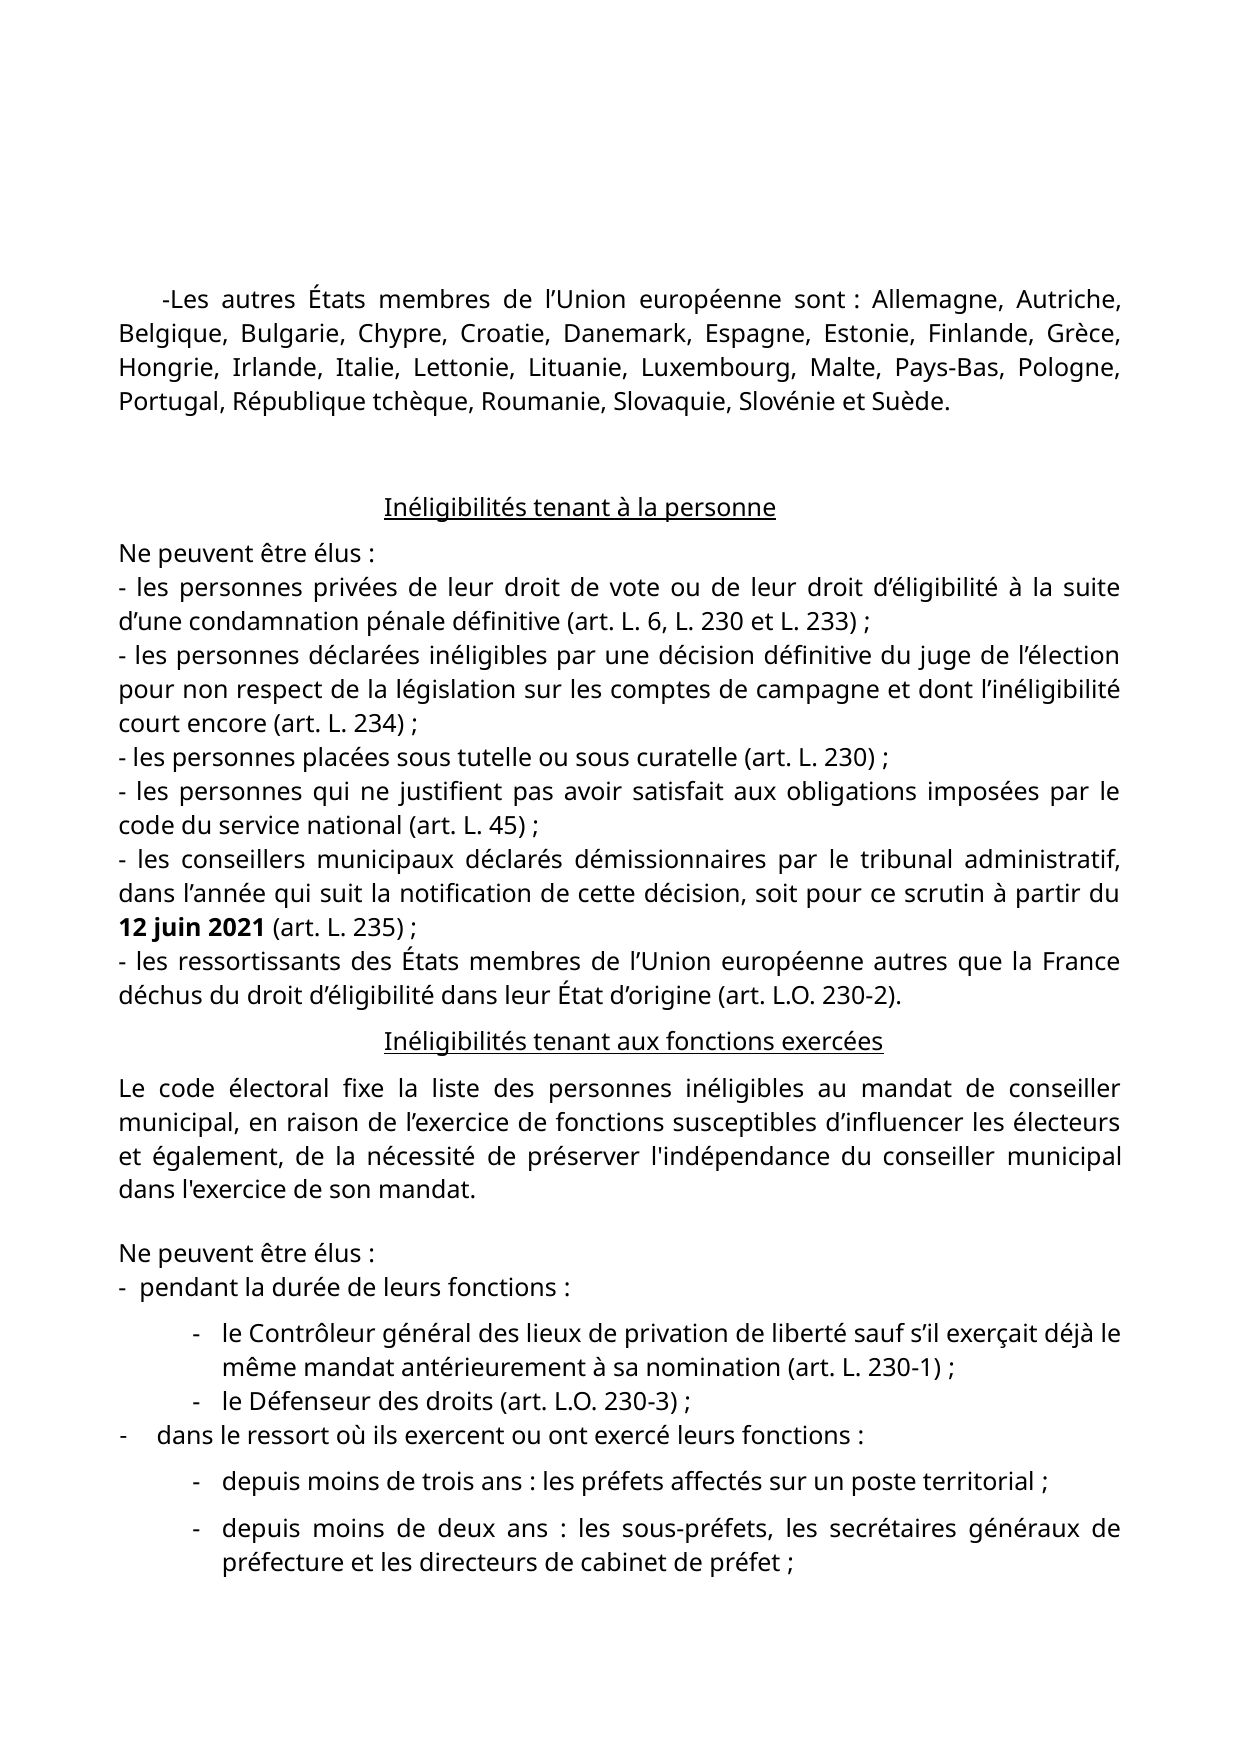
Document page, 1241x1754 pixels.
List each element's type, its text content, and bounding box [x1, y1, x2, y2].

text - les ressortissants des États membres de l’Union européenne autres que la France déchus du droit d’éligibilité dans leur État d’origine (art. L.O. 230-2). [118, 944, 1122, 1012]
text - les personnes qui ne justifient pas avoir satisfait aux obligations imposées par le code du service national (art. L. 45) ; [118, 774, 1122, 842]
subtitle Inéligibilités tenant à la personne [384, 490, 1122, 524]
list le Contrôleur général des lieux de privation de liberté sauf s’il exerçait déjà le même mandat antérieurement à sa nomination (art. L. 230-1) ; [192, 1316, 1122, 1384]
text - pendant la durée de leurs fonctions : [118, 1269, 1122, 1303]
list le Défenseur des droits (art. L.O. 230-3) ; [192, 1384, 1122, 1418]
text - les personnes déclarées inéligibles par une décision définitive du juge de l’élection pour non respect de la législation sur les comptes de campagne et dont l’inéligibilité court encore (art. L. 234) ; [118, 638, 1122, 740]
subtitle Inéligibilités tenant aux fonctions exercées [384, 1024, 1122, 1058]
list depuis moins de trois ans : les préfets affectés sur un poste territorial ; [192, 1464, 1122, 1498]
text - les conseillers municipaux déclarés démissionnaires par le tribunal administratif, dans l’année qui suit la notification de cette décision, soit pour ce scrutin à partir du 12 juin 2021 (art. L. 235) ; [118, 842, 1122, 944]
text Ne peuvent être élus : [118, 536, 1122, 570]
list dans le ressort où ils exercent ou ont exercé leurs fonctions : [119, 1418, 1122, 1452]
text -Les autres États membres de l’Union européenne sont : Allemagne, Autriche, Belgique, Bulgarie, Chypre, Croatie, Danemark, Espagne, Estonie, Finlande, Grèce, Hongrie, Irlande, Italie, Lettonie, Lituanie, Luxembourg, Malte, Pays-Bas, Pologne, Portugal, République tchèque, Roumanie, Slovaquie, Slovénie et Suède. [118, 282, 1122, 418]
list depuis moins de deux ans : les sous-préfets, les secrétaires généraux de préfecture et les directeurs de cabinet de préfet ; [192, 1511, 1122, 1579]
text - les personnes privées de leur droit de vote ou de leur droit d’éligibilité à la suite d’une condamnation pénale définitive (art. L. 6, L. 230 et L. 233) ; [118, 570, 1122, 638]
text Le code électoral fixe la liste des personnes inéligibles au mandat de conseiller municipal, en raison de l’exercice de fonctions susceptibles d’influencer les électeurs et également, de la nécessité de préserver l'indépendance du conseiller municipal dans l'exercice de son mandat. [118, 1071, 1122, 1206]
text - les personnes placées sous tutelle ou sous curatelle (art. L. 230) ; [118, 740, 1122, 774]
text Ne peuvent être élus : [118, 1236, 1122, 1269]
